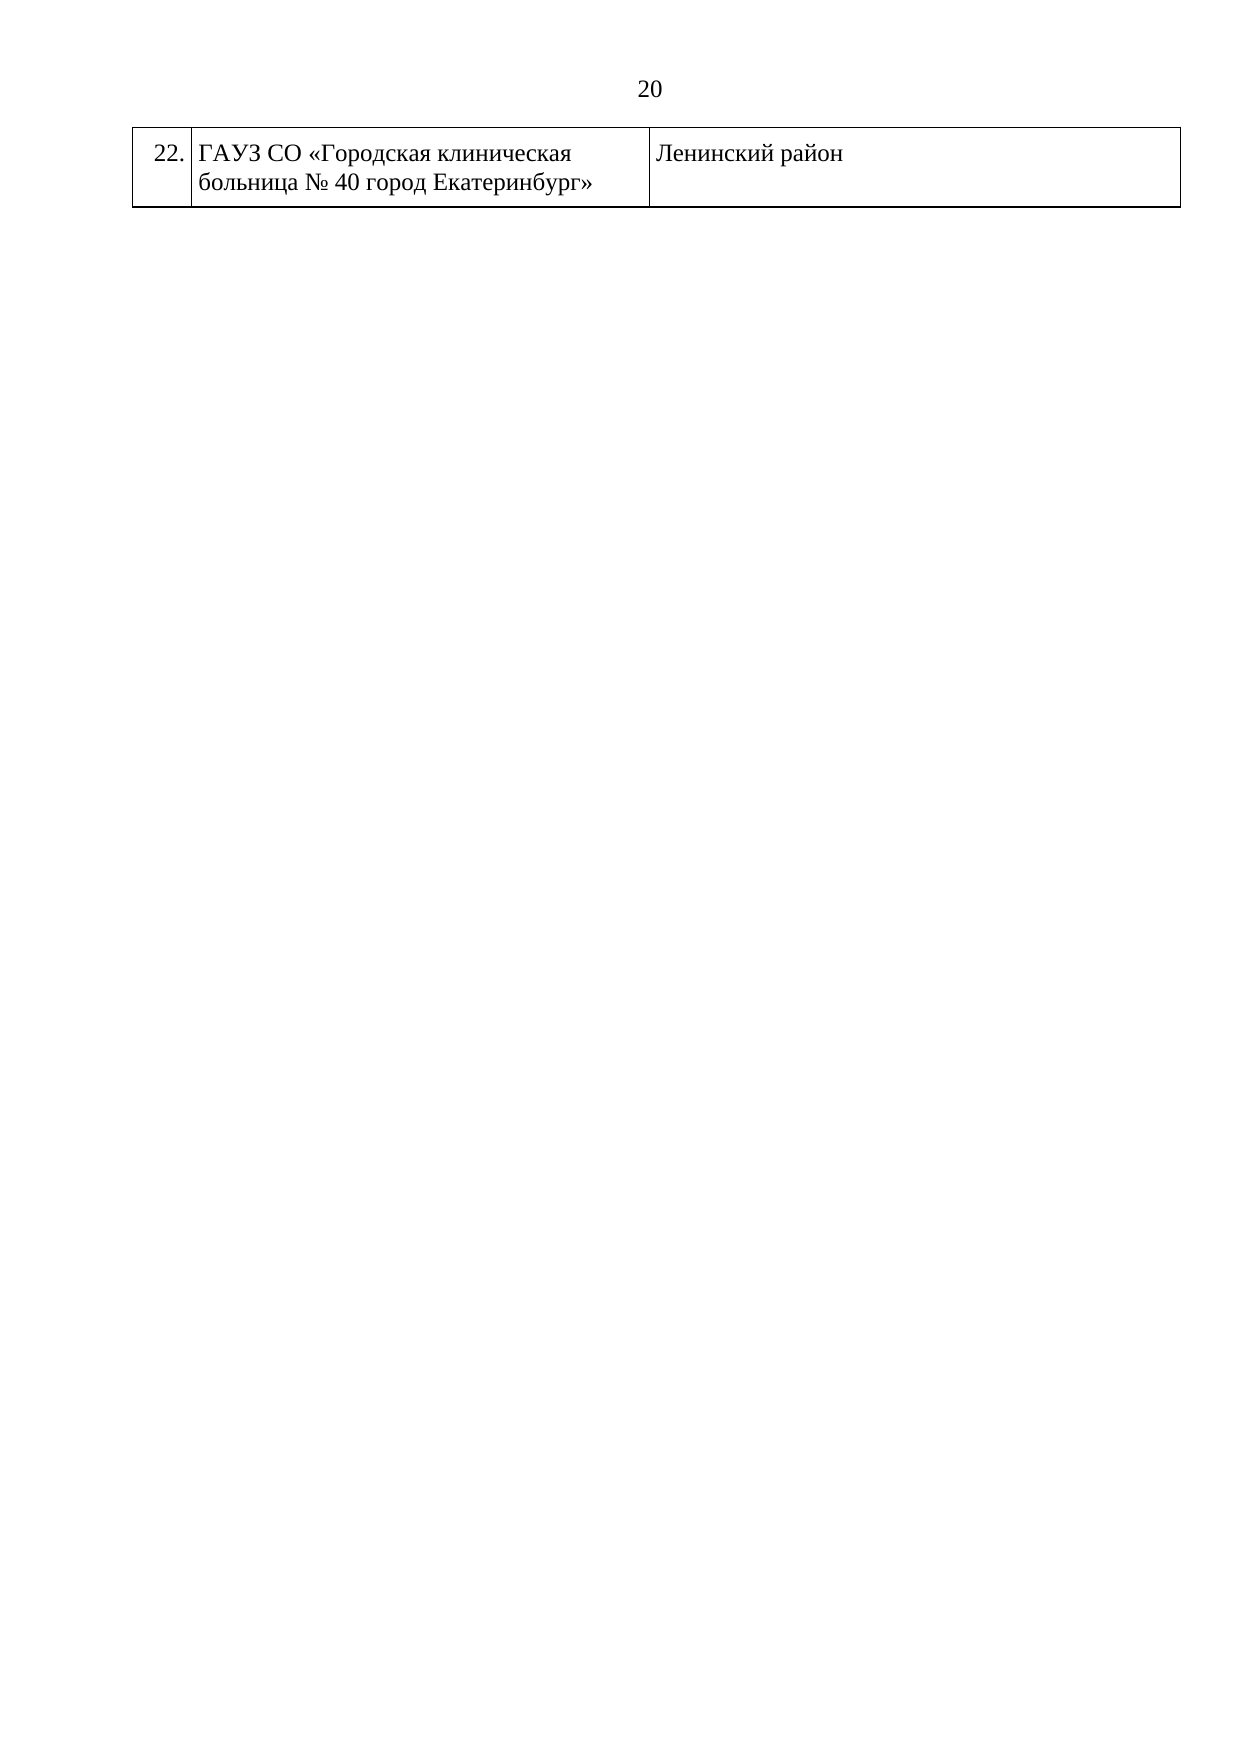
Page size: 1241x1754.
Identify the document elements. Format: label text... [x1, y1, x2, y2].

table_cell Ленинский район [650, 128, 1180, 206]
table_cell 22. [133, 128, 191, 206]
table_cell ГАУЗ СО «Городская клиническая больница № 40 город Екатеринбург» [192, 128, 649, 206]
